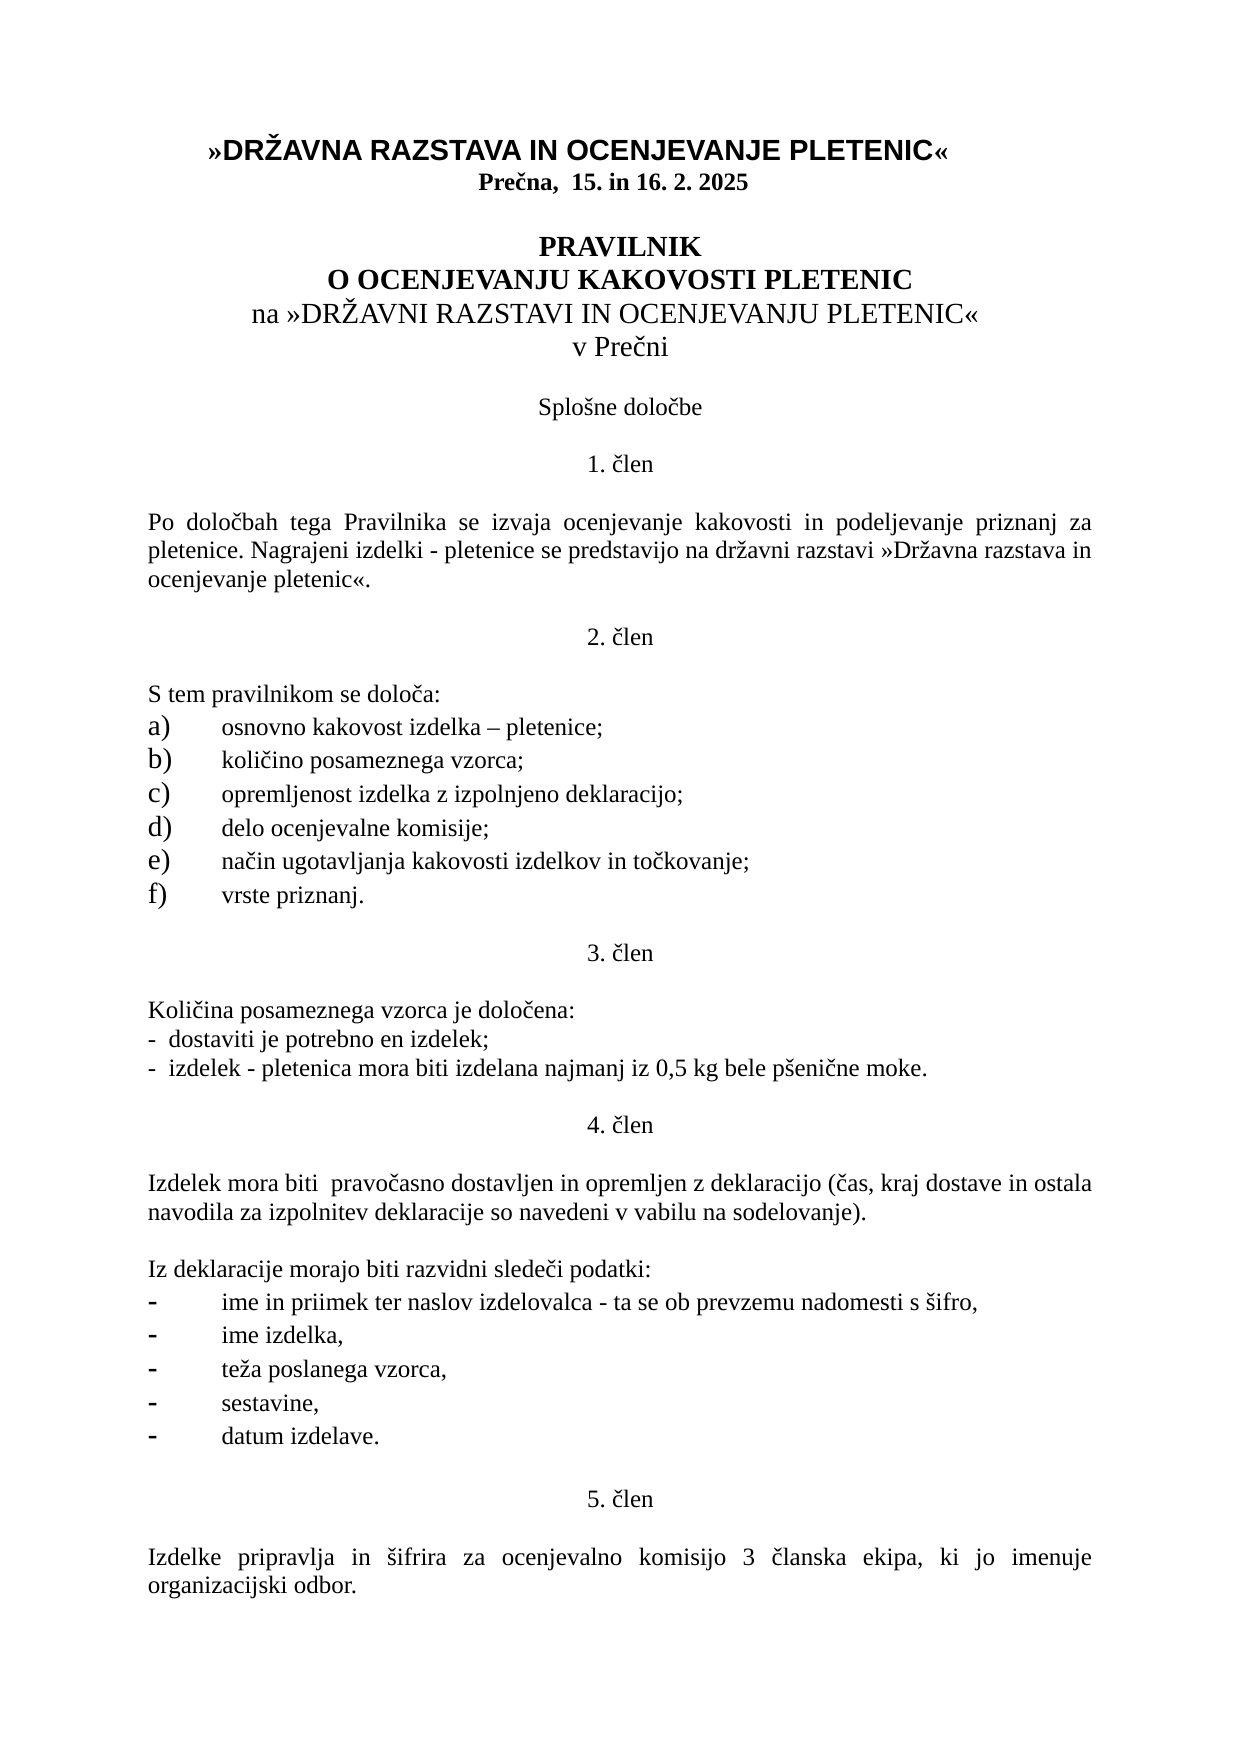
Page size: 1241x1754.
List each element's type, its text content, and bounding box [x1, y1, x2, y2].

text Prečna, 15. in 16. 2. 2025 [148, 167, 1079, 195]
text Iz deklaracije morajo biti razvidni sledeči podatki: [148, 1254, 1093, 1283]
text na »DRŽAVNI RAZSTAVI IN OCENJEVANJU PLETENIC« [148, 296, 1093, 329]
list opremljenost izdelka z izpolnjeno deklaracijo; [148, 775, 1093, 809]
text Splošne določbe [148, 392, 1093, 421]
subtitle PRAVILNIK [148, 229, 1093, 262]
list način ugotavljanja kakovosti izdelkov in točkovanje; [148, 842, 1093, 876]
text 4. člen [148, 1111, 1093, 1139]
text 5. člen [148, 1484, 1093, 1513]
text 1. člen [148, 449, 1093, 478]
list osnovno kakovost izdelka – pletenice; [148, 708, 1093, 742]
text 2. člen [148, 622, 1093, 651]
text S tem pravilnikom se določa: [148, 679, 1093, 708]
list vrste priznanj. [148, 876, 1093, 909]
text - dostaviti je potrebno en izdelek; [148, 1024, 1093, 1053]
list ime izdelka, [148, 1317, 1093, 1350]
text v Prečni [148, 329, 1093, 363]
list teža poslanega vzorca, [148, 1350, 1093, 1384]
list količino posameznega vzorca; [148, 742, 1093, 775]
list delo ocenjevalne komisije; [148, 809, 1093, 842]
text »DRŽAVNA RAZSTAVA IN OCENJEVANJE PLETENIC« [148, 133, 1079, 167]
text 3. člen [148, 938, 1093, 967]
text - izdelek - pletenica mora biti izdelana najmanj iz 0,5 kg bele pšenične moke. [148, 1053, 1093, 1082]
text Količina posameznega vzorca je določena: [148, 996, 1093, 1024]
list ime in priimek ter naslov izdelovalca - ta se ob prevzemu nadomesti s šifro, [148, 1283, 1093, 1317]
list datum izdelave. [148, 1417, 1093, 1451]
text Izdelke pripravlja in šifrira za ocenjevalno komisijo 3 članska ekipa, ki jo imenuje organizacijski odbor. [148, 1542, 1093, 1599]
text Izdelek mora biti pravočasno dostavljen in opremljen z deklaracijo (čas, kraj dostave in ostala navodila za izpolnitev deklaracije so navedeni v vabilu na sodelovanje). [148, 1168, 1093, 1226]
text Po določbah tega Pravilnika se izvaja ocenjevanje kakovosti in podeljevanje priznanj za pletenice. Nagrajeni izdelki - pletenice se predstavijo na državni razstavi »Državna razstava in ocenjevanje pletenic«. [148, 507, 1093, 593]
list sestavine, [148, 1384, 1093, 1417]
text O OCENJEVANJU KAKOVOSTI PLETENIC [148, 262, 1093, 296]
